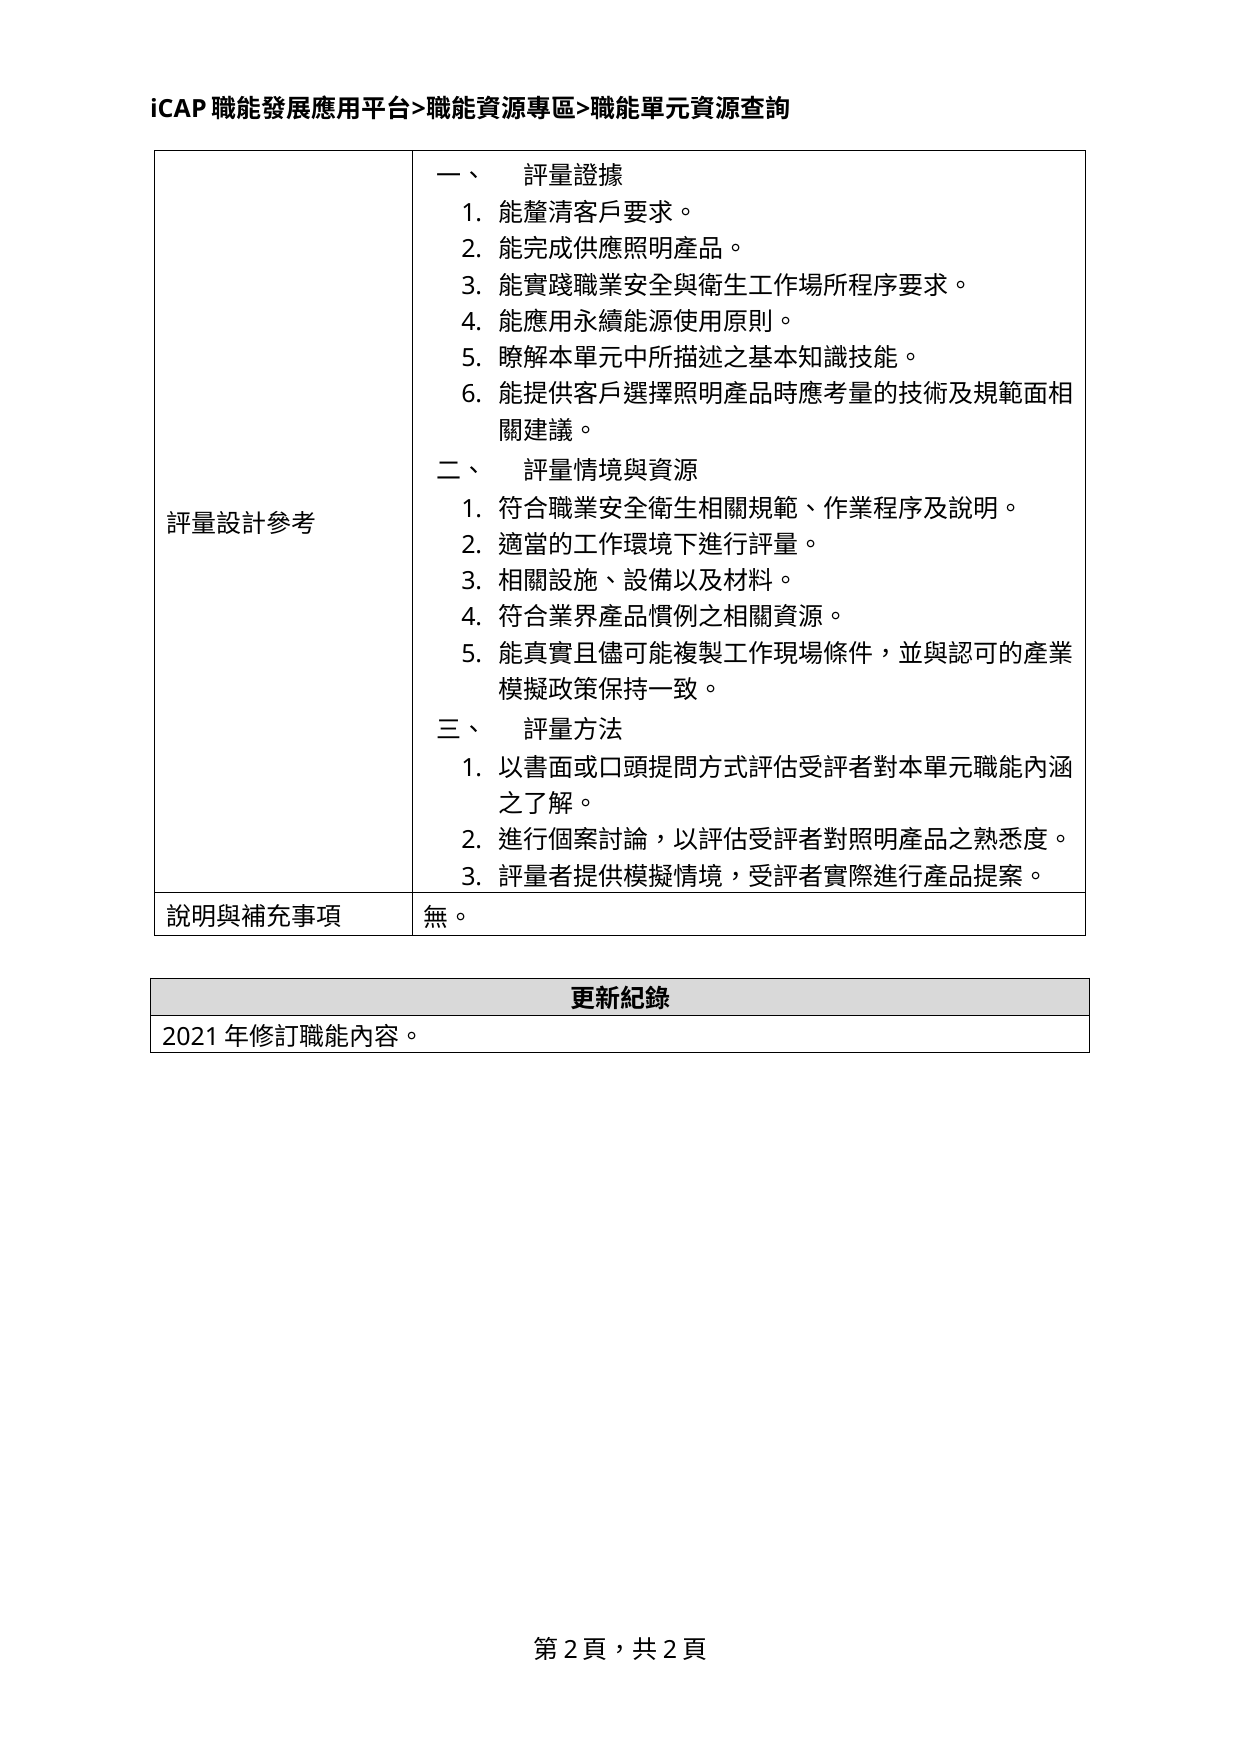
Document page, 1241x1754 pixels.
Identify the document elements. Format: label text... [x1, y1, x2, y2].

table_header 更新紀錄 [151, 979, 1089, 1015]
table_cell 2021年修訂職能內容。 [151, 1016, 1089, 1052]
table_cell 評量設計參考 [155, 151, 412, 892]
table_cell 無。 [413, 893, 1085, 935]
table_cell 說明與補充事項 [155, 893, 412, 935]
table_cell 評量證據 能釐清客戶要求。 能完成供應照明產品。 能實踐職業安全與衛生工作場所程序要求。 能應用永續能源使用原則。 瞭解本單元中所描述之基本知識技能。 能提供客戶選擇照明產品時應考量的技術及規範面相關建議。 評量情境與資源 符合職業安全衛生相關規範、作業程序及說明。 適當的工作環境下進行評量。 相關設施、設備以及材料。 符合業界產品慣例之相關資源。 能真實且儘可能複製工作現場條件，並與認可的產業模擬政策保持一致。 評量方法 以書面或口頭提問方式評估受評者對本單元職能內涵之了解。 進行個案討論，以評估受評者對照明產品之熟悉度。 評量者提供模擬情境，受評者實際進行產品提案。 [413, 151, 1085, 892]
